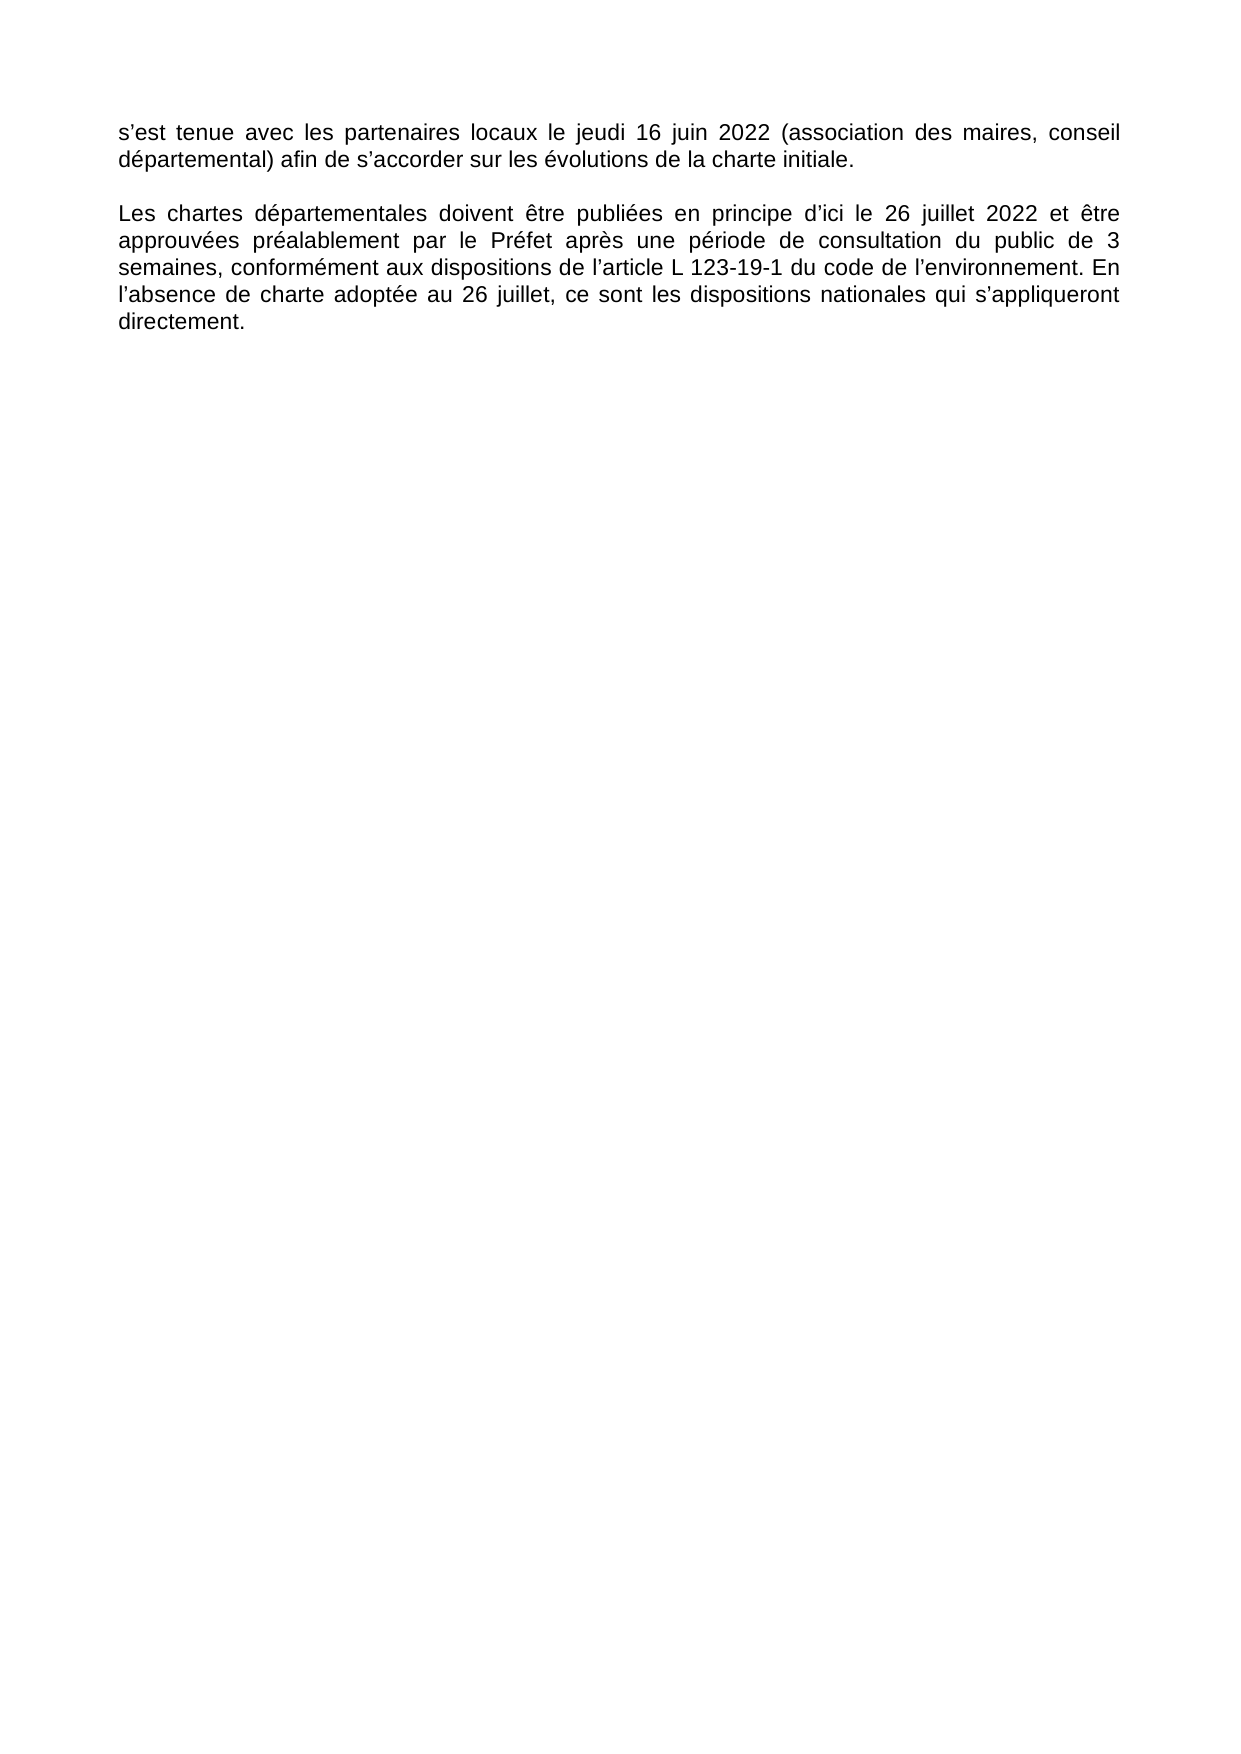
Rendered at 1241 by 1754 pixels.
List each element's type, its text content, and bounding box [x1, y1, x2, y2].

text s’est tenue avec les partenaires locaux le jeudi 16 juin 2022 (association des maires, conseil départemental) afin de s’accorder sur les évolutions de la charte initiale. [118, 118, 1122, 172]
text Les chartes départementales doivent être publiées en principe d’ici le 26 juillet 2022 et être approuvées préalablement par le Préfet après une période de consultation du public de 3 semaines, conformément aux dispositions de l’article L 123-19-1 du code de l’environnement. En l’absence de charte adoptée au 26 juillet, ce sont les dispositions nationales qui s’appliqueront directement. [118, 199, 1122, 335]
